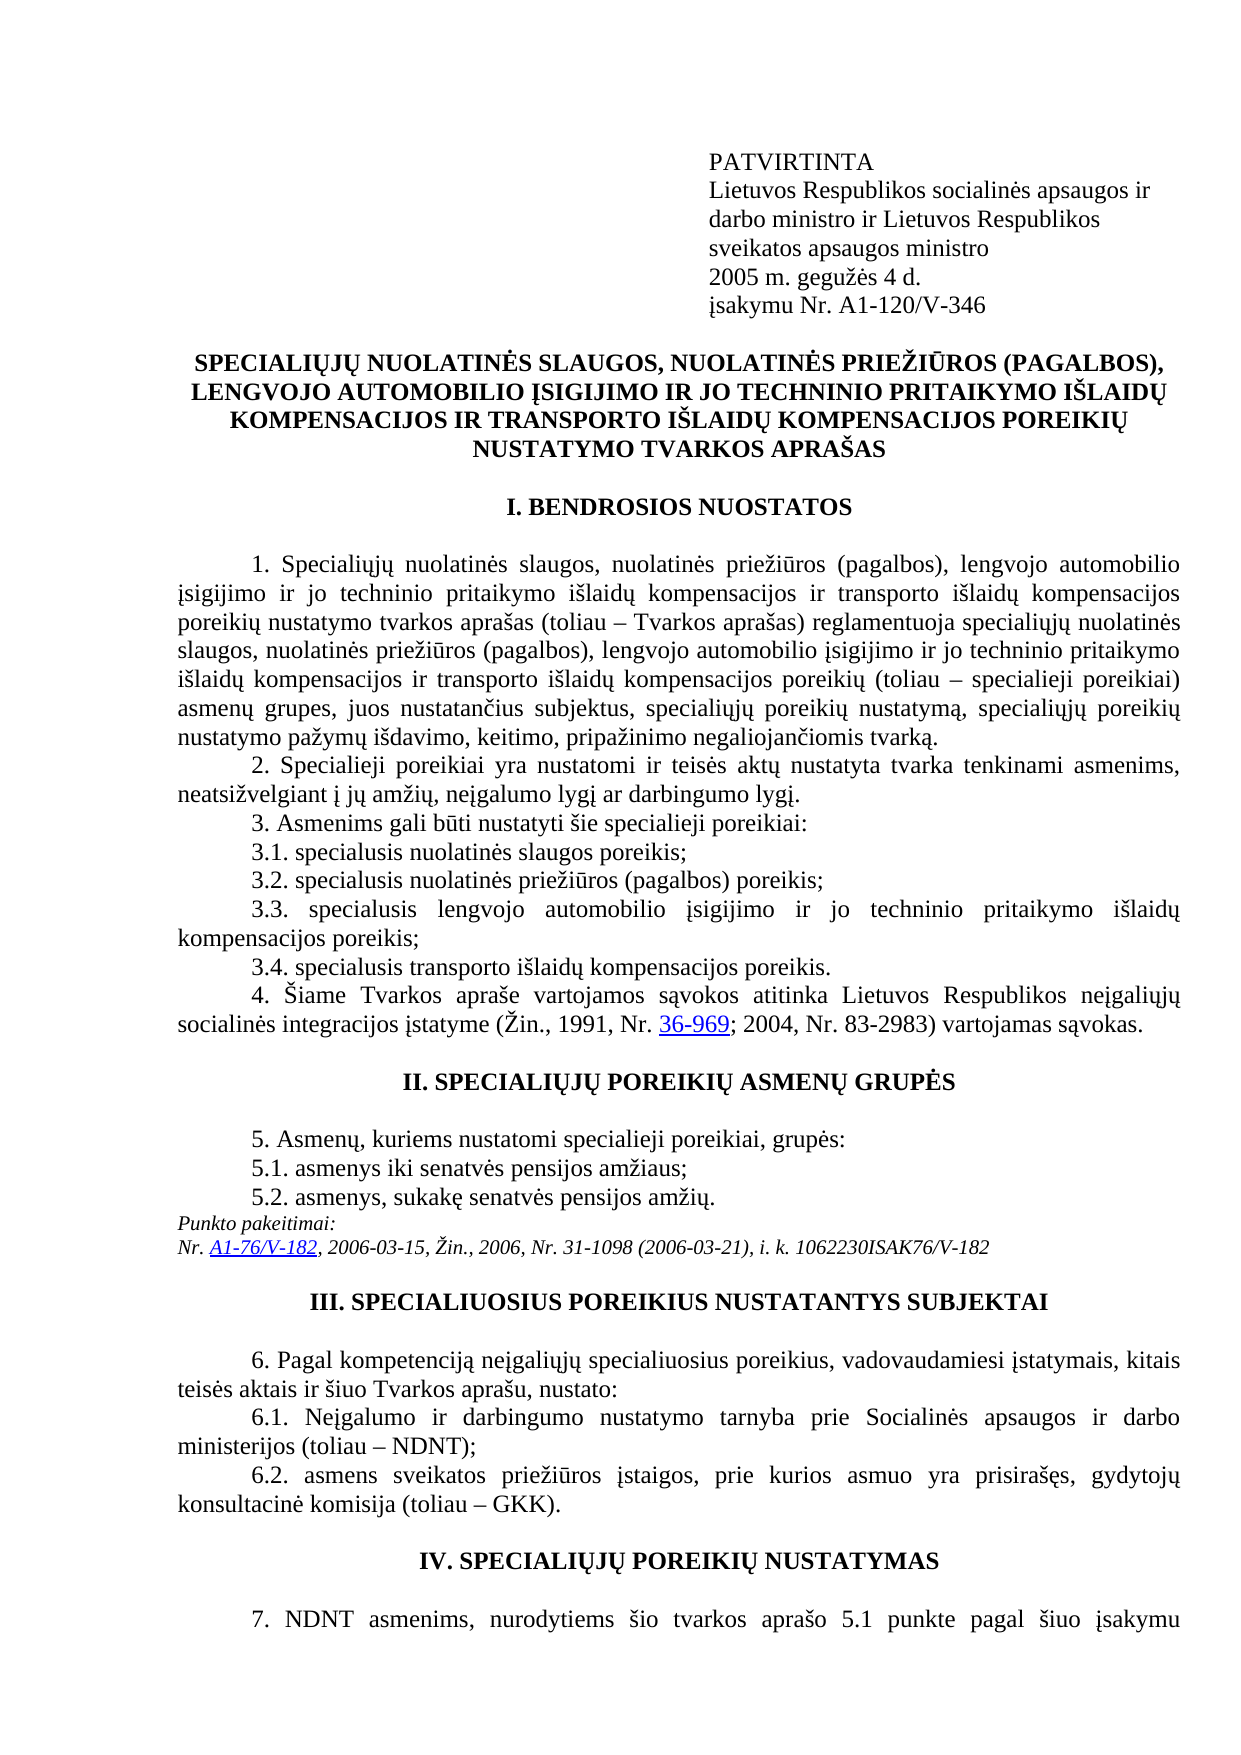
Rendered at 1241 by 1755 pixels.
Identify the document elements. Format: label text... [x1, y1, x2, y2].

text Nr. A1-76/V-182, 2006-03-15, Žin., 2006, Nr. 31-1098 (2006-03-21), i. k. 1062230ISAK76/V-182 [177, 1235, 1181, 1259]
text Lietuvos Respublikos socialinės apsaugos ir [709, 176, 1181, 204]
text 5. Asmenų, kuriems nustatomi specialieji poreikiai, grupės: [177, 1124, 1181, 1153]
text sveikatos apsaugos ministro [709, 233, 1181, 262]
text 5.2. asmenys, sukakę senatvės pensijos amžių. [177, 1182, 1181, 1211]
text 6.2. asmens sveikatos priežiūros įstaigos, prie kurios asmuo yra prisirašęs, gydytojų konsultacinė komisija (toliau – GKK). [177, 1460, 1181, 1517]
text 3. Asmenims gali būti nustatyti šie specialieji poreikiai: [177, 808, 1181, 837]
text įsakymu Nr. A1-120/V-346 [709, 291, 1181, 319]
text 2. Specialieji poreikiai yra nustatomi ir teisės aktų nustatyta tvarka tenkinami asmenims, neatsižvelgiant į jų amžių, neįgalumo lygį ar darbingumo lygį. [177, 751, 1181, 808]
text darbo ministro ir Lietuvos Respublikos [709, 204, 1181, 233]
text Punkto pakeitimai: [177, 1211, 1181, 1235]
text 1. Specialiųjų nuolatinės slaugos, nuolatinės priežiūros (pagalbos), lengvojo automobilio įsigijimo ir jo techninio pritaikymo išlaidų kompensacijos ir transporto išlaidų kompensacijos poreikių nustatymo tvarkos aprašas (toliau – Tvarkos aprašas) reglamentuoja specialiųjų nuolatinės slaugos, nuolatinės priežiūros (pagalbos), lengvojo automobilio įsigijimo ir jo techninio pritaikymo išlaidų kompensacijos ir transporto išlaidų kompensacijos poreikių (toliau – specialieji poreikiai) asmenų grupes, juos nustatančius subjektus, specialiųjų poreikių nustatymą, specialiųjų poreikių nustatymo pažymų išdavimo, keitimo, pripažinimo negaliojančiomis tvarką. [177, 549, 1181, 751]
text 6. Pagal kompetenciją neįgaliųjų specialiuosius poreikius, vadovaudamiesi įstatymais, kitais teisės aktais ir šiuo Tvarkos aprašu, nustato: [177, 1345, 1181, 1402]
text 3.2. specialusis nuolatinės priežiūros (pagalbos) poreikis; [177, 866, 1181, 894]
text 3.3. specialusis lengvojo automobilio įsigijimo ir jo techninio pritaikymo išlaidų kompensacijos poreikis; [177, 894, 1181, 952]
text II. SPECIALIŲJŲ POREIKIŲ ASMENŲ GRUPĖS [177, 1067, 1181, 1096]
text IV. SPECIALIŲJŲ POREIKIŲ NUSTATYMAS [177, 1546, 1181, 1575]
text 5.1. asmenys iki senatvės pensijos amžiaus; [177, 1153, 1181, 1182]
text SPECIALIŲJŲ NUOLATINĖS SLAUGOS, NUOLATINĖS PRIEŽIŪROS (PAGALBOS), LENGVOJO AUTOMOBILIO ĮSIGIJIMO IR JO TECHNINIO PRITAIKYMO IŠLAIDŲ KOMPENSACIJOS IR TRANSPORTO IŠLAIDŲ KOMPENSACIJOS POREIKIŲ NUSTATYMO TVARKOS APRAŠAS [177, 348, 1181, 463]
text 4. Šiame Tvarkos apraše vartojamos sąvokos atitinka Lietuvos Respublikos neįgaliųjų socialinės integracijos įstatyme (Žin., 1991, Nr. 36-969; 2004, Nr. 83-2983) vartojamas sąvokas. [177, 981, 1181, 1038]
text 7. NDNT asmenims, nurodytiems šio tvarkos aprašo 5.1 punkte pagal šiuo įsakymu [177, 1604, 1181, 1632]
text PATVIRTINTA [177, 147, 1181, 176]
text III. SPECIALIUOSIUS POREIKIUS NUSTATANTYS SUBJEKTAI [177, 1287, 1181, 1316]
text 3.1. specialusis nuolatinės slaugos poreikis; [177, 837, 1181, 866]
text 2005 m. gegužės 4 d. [709, 262, 1181, 291]
text I. BENDROSIOS NUOSTATOS [177, 492, 1181, 521]
text 3.4. specialusis transporto išlaidų kompensacijos poreikis. [177, 952, 1181, 981]
text 6.1. Neįgalumo ir darbingumo nustatymo tarnyba prie Socialinės apsaugos ir darbo ministerijos (toliau – NDNT); [177, 1402, 1181, 1460]
